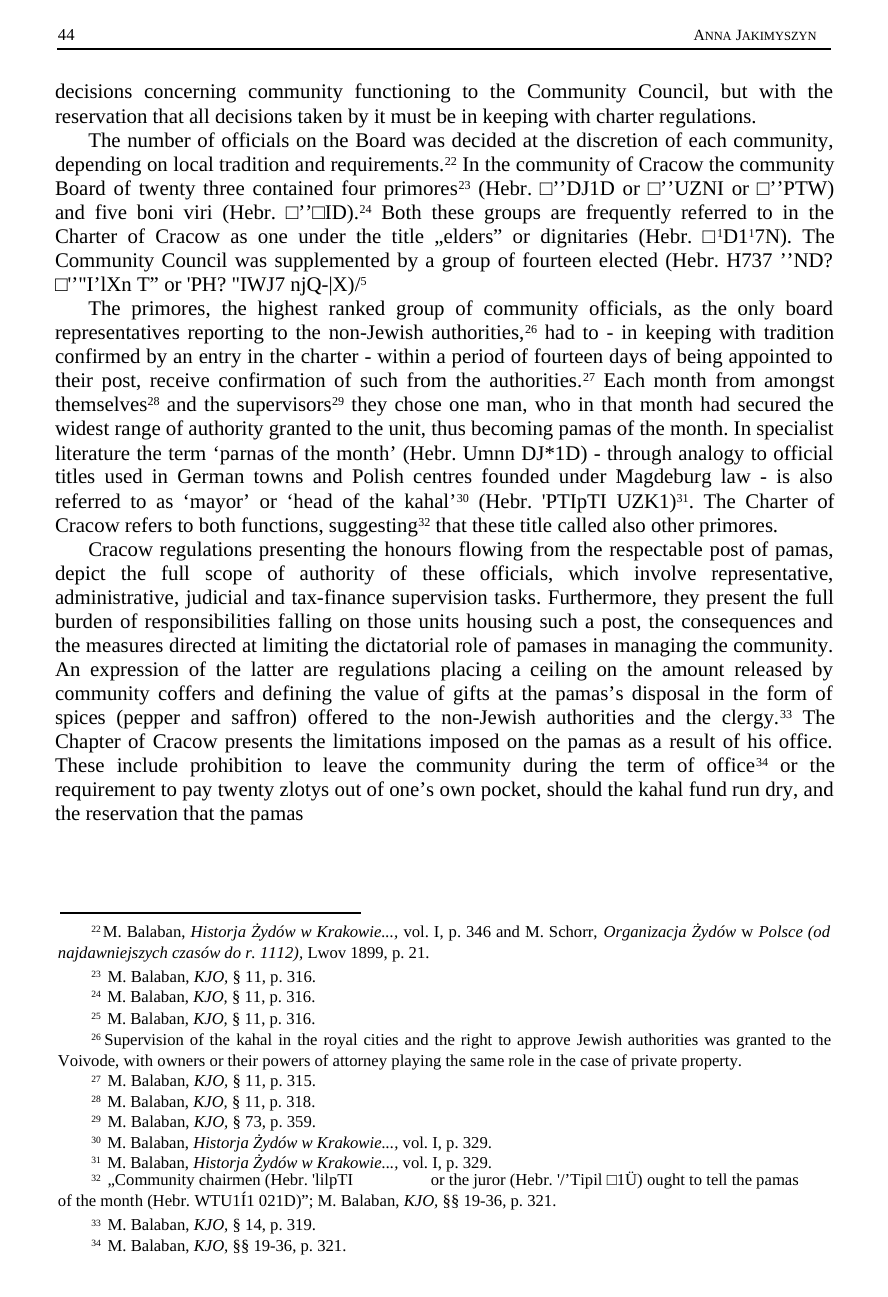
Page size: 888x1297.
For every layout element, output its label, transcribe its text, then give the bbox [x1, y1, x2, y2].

text 26 Supervision of the kahal in the royal cities and the right to approve Jewish authorities was granted to the Voivode, with owners or their powers of attorney playing the same role in the case of private property. [58, 1029, 832, 1070]
text 22 M. Balaban, Historja Żydów w Krakowie..., vol. I, p. 346 and M. Schorr, Organizacja Żydów w Polsce (od najdawniejszych czasów do r. 1112), Lwov 1899, p. 21. [58, 921, 832, 962]
text The number of officials on the Board was decided at the discretion of each community, depending on local tradition and requirements.22 In the community of Cracow the community Board of twenty three contained four primores23 (Hebr. □’’DJ1D or □’’UZNI or □’’PTW) and five boni viri (Hebr. □’’□ID).24 Both these groups are frequently referred to in the Charter of Cracow as one under the title „elders” or dignitaries (Hebr. □1D117N). The Community Council was supplemented by a group of fourteen elected (Hebr. H737 ’’ND? □'’"I’lXn T” or 'PH? "IWJ7 njQ-|X)/5 [55, 128, 835, 296]
text 27 M. Balaban, KJO, § 11, p. 315. [58, 1071, 832, 1090]
text 25 M. Balaban, KJO, § 11, p. 316. [58, 1008, 832, 1028]
text Anna Jakimyszyn [693, 26, 830, 44]
text 33 M. Balaban, KJO, § 14, p. 319. [58, 1215, 832, 1234]
text 30 M. Balaban, Historja Żydów w Krakowie..., vol. I, p. 329. [58, 1132, 832, 1152]
text 31 M. Balaban, Historja Żydów w Krakowie..., vol. I, p. 329. [58, 1153, 832, 1170]
text of the month (Hebr. WTU1Í1 021D)”; M. Balaban, KJO, §§ 19-36, p. 321. [58, 1191, 832, 1210]
text 23 M. Balaban, KJO, § 11, p. 316. [58, 966, 832, 986]
text 29 M. Balaban, KJO, § 73, p. 359. [58, 1112, 832, 1131]
text 32 „Community chairmen (Hebr. 'lilpTI or the juror (Hebr. '/’Tipil □1Ü) ought to tell the pamas [58, 1170, 832, 1189]
text 28 M. Balaban, KJO, § 11, p. 318. [58, 1091, 832, 1111]
text 44 [58, 25, 81, 44]
text Cracow regulations presenting the honours flowing from the respectable post of pamas, depict the full scope of authority of these officials, which involve representative, administrative, judicial and tax-finance supervision tasks. Furthermore, they present the full burden of responsibilities falling on those units housing such a post, the consequences and the measures directed at limiting the dictatorial role of pamases in managing the community. An expression of the latter are regulations placing a ceiling on the amount released by community coffers and defining the value of gifts at the pamas’s disposal in the form of spices (pepper and saffron) offered to the non-Jewish authorities and the clergy.33 The Chapter of Cracow presents the limitations imposed on the pamas as a result of his office. These include prohibition to leave the community during the term of office34 or the requirement to pay twenty zlotys out of one’s own pocket, should the kahal fund run dry, and the reservation that the pamas [55, 537, 835, 825]
text 34 M. Balaban, KJO, §§ 19-36, p. 321. [58, 1236, 832, 1255]
text 24 M. Balaban, KJO, § 11, p. 316. [58, 987, 832, 1006]
text The primores, the highest ranked group of community officials, as the only board representatives reporting to the non-Jewish authorities,26 had to - in keeping with tradition confirmed by an entry in the charter - within a period of fourteen days of being appointed to their post, receive confirmation of such from the authorities.27 Each month from amongst themselves28 and the supervisors29 they chose one man, who in that month had secured the widest range of authority granted to the unit, thus becoming pamas of the month. In specialist literature the term ‘parnas of the month’ (Hebr. Umnn DJ*1D) - through analogy to official titles used in German towns and Polish centres founded under Magdeburg law - is also referred to as ‘mayor’ or ‘head of the kahal’30 (Hebr. 'PTIpTI UZK1)31. The Charter of Cracow refers to both functions, suggesting32 that these title called also other primores. [55, 296, 835, 537]
text decisions concerning community functioning to the Community Council, but with the reservation that all decisions taken by it must be in keeping with charter regulations. [55, 79, 835, 128]
